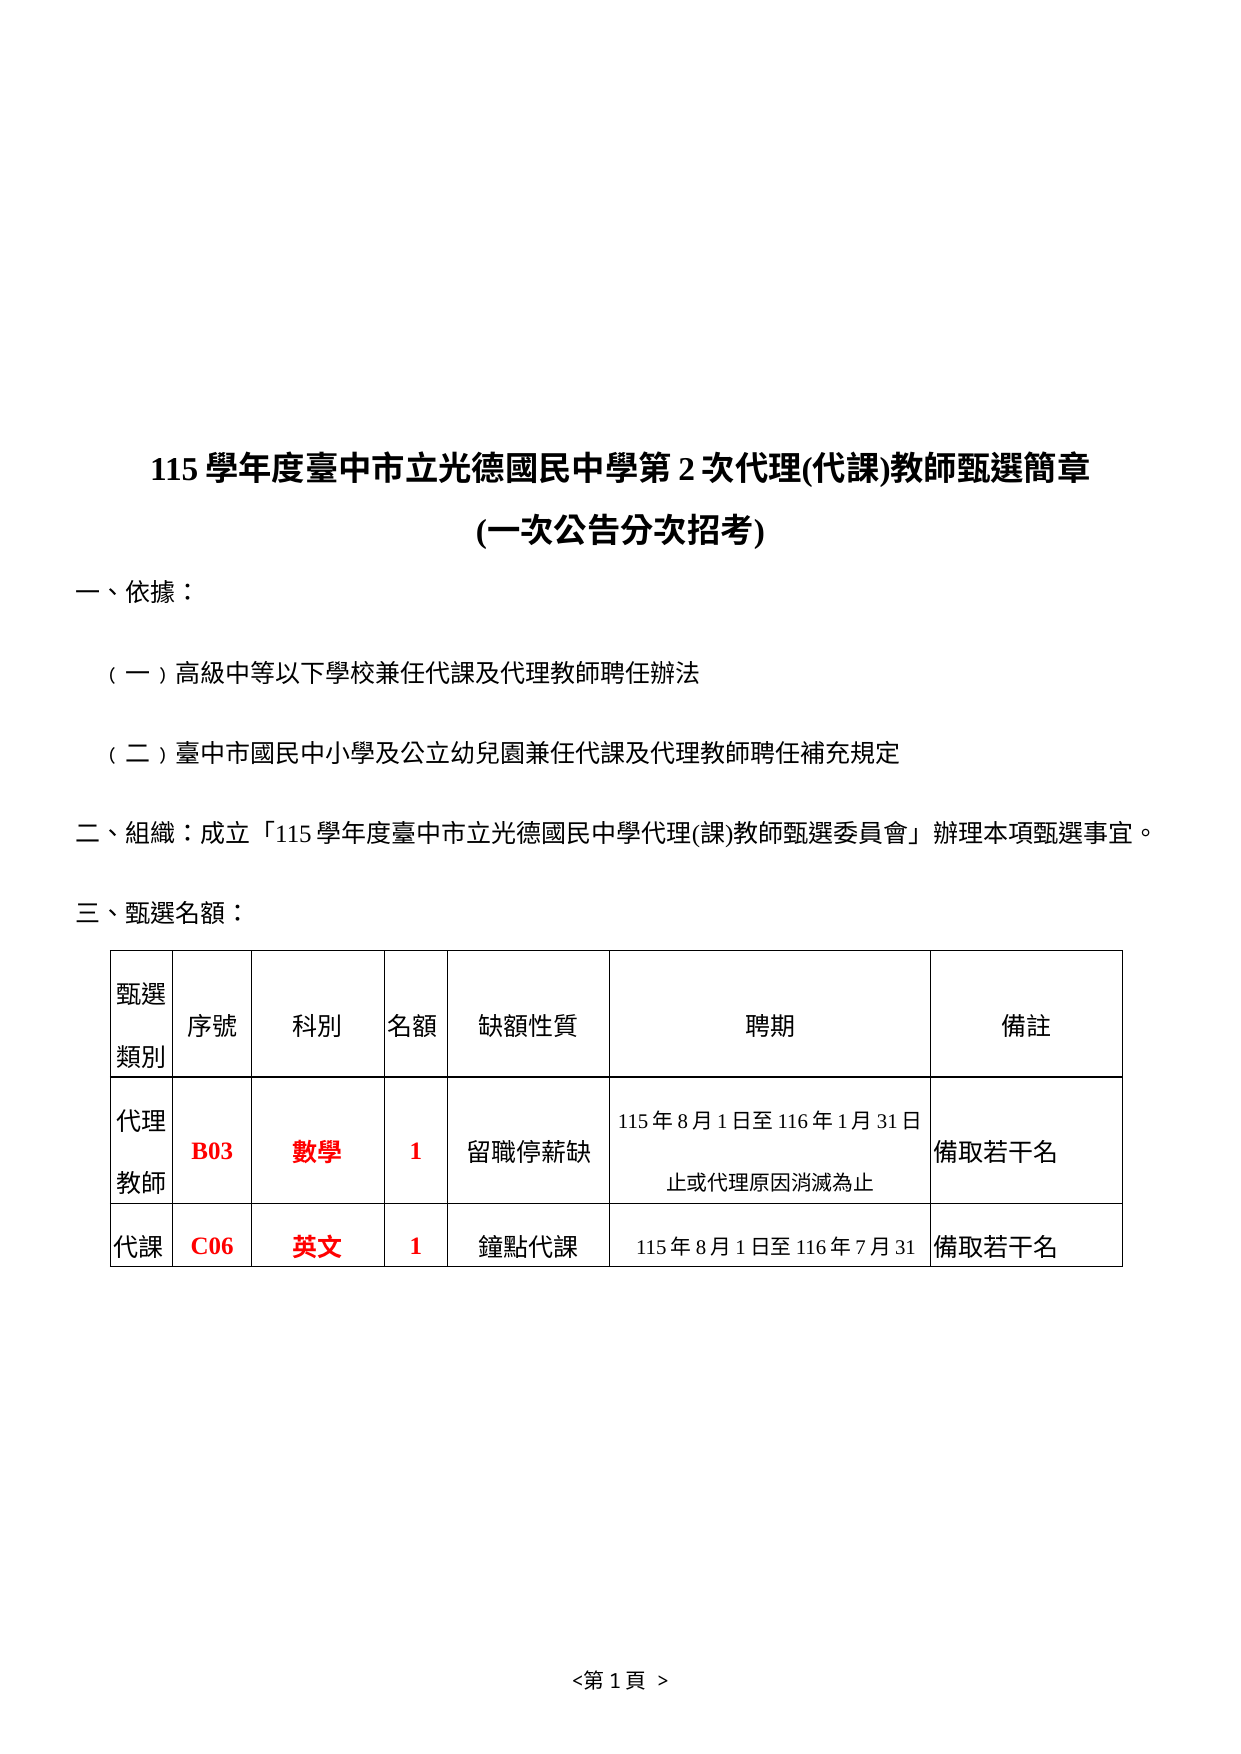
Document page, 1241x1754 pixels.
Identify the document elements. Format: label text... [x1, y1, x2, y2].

table_cell 115年8月1日至116年1月31日止或代理原因消滅為止 [610, 1078, 930, 1202]
text 一、依據： [75, 549, 1165, 612]
table_cell 鐘點代課 [448, 1204, 609, 1266]
table_cell C06 [173, 1204, 251, 1266]
table_cell 數學 [252, 1078, 384, 1202]
table_cell 代課 [111, 1204, 172, 1266]
table_header 缺額性質 [448, 951, 609, 1076]
table_cell 115年8月1日至116年7月31 [610, 1204, 930, 1266]
text ﹙一﹚高級中等以下學校兼任代課及代理教師聘任辦法 [100, 629, 1165, 692]
table_cell 1 [385, 1078, 447, 1202]
table_header 科別 [252, 951, 384, 1076]
text 115學年度臺中市立光德國民中學第2次代理(代課)教師甄選簡章 (一次公告分次招考) [75, 424, 1165, 549]
table_cell 備取若干名 [931, 1078, 1122, 1202]
table_header 聘期 [610, 951, 930, 1076]
text 三、甄選名額： [75, 870, 1165, 933]
text 二、組織：成立「115學年度臺中市立光德國民中學代理(課)教師甄選委員會」辦理本項甄選事宜。 [75, 790, 1165, 852]
table_header 名額 [385, 951, 447, 1076]
table_header 序號 [173, 951, 251, 1076]
text ﹙二﹚臺中市國民中小學及公立幼兒園兼任代課及代理教師聘任補充規定 [100, 710, 1165, 772]
table_header 備註 [931, 951, 1122, 1076]
table_cell 代理教師 [111, 1078, 172, 1202]
table_header 甄選類別 [111, 951, 172, 1076]
table_cell 1 [385, 1204, 447, 1266]
table_cell 留職停薪缺 [448, 1078, 609, 1202]
table_cell B03 [173, 1078, 251, 1202]
table_cell 英文 [252, 1204, 384, 1266]
table_cell 備取若干名 [931, 1204, 1122, 1266]
